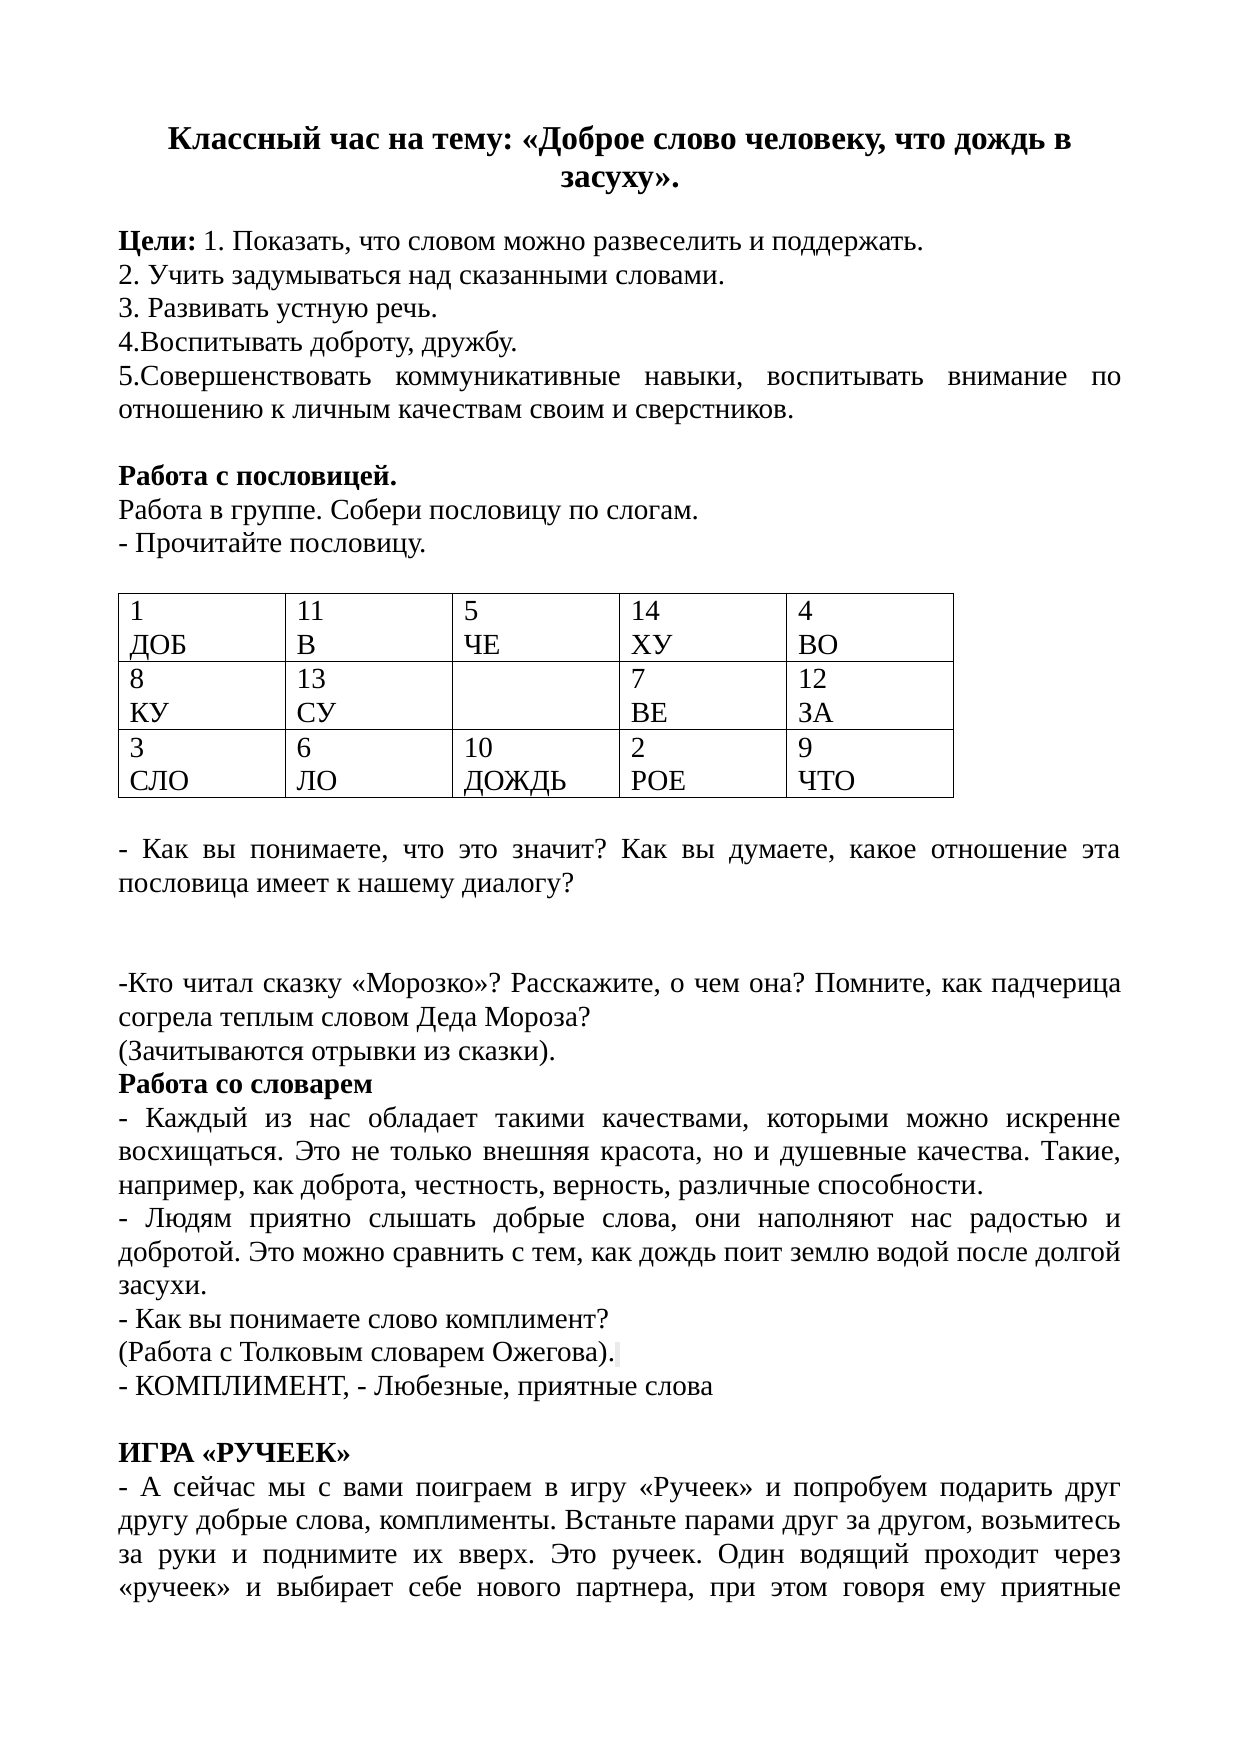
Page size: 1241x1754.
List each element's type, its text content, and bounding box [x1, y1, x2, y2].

text - А сейчас мы с вами поиграем в игру «Ручеек» и попробуем подарить друг другу добрые слова, комплименты. Встаньте парами друг за другом, возьмитесь за руки и поднимите их вверх. Это ручеек. Один водящий проходит через «ручеек» и выбирает себе нового партнера, при этом говоря ему приятные [118, 1469, 1122, 1603]
table_header 11 В [286, 594, 452, 661]
text (Работа с Толковым словарем Ожегова). [118, 1334, 1122, 1368]
table_cell 7 ВЕ [620, 662, 786, 729]
table_cell 12 ЗА [787, 662, 953, 729]
table_cell 13 СУ [286, 662, 452, 729]
table_header 1 ДОБ [119, 594, 285, 661]
text 4.Воспитывать доброту, дружбу. [118, 324, 1122, 358]
table_header 14 ХУ [620, 594, 786, 661]
table_cell 2 РОЕ [620, 730, 786, 797]
text - Каждый из нас обладает такими качествами, которыми можно искренне восхищаться. Это не только внешняя красота, но и душевные качества. Такие, например, как доброта, честность, верность, различные способности. [118, 1100, 1122, 1200]
text - КОМПЛИМЕНТ, - Любезные, приятные слова [118, 1368, 1122, 1402]
table_cell 6 ЛО [286, 730, 452, 797]
text Классный час на тему: «Доброе слово человеку, что дождь в засуху». [118, 118, 1122, 195]
text - Людям приятно слышать добрые слова, они наполняют нас радостью и добротой. Это можно сравнить с тем, как дождь поит землю водой после долгой засухи. [118, 1200, 1122, 1301]
text - Как вы понимаете, что это значит? Как вы думаете, какое отношение эта пословица имеет к нашему диалогу? [118, 831, 1122, 898]
table_header 5 ЧЕ [453, 594, 619, 661]
table_cell 9 ЧТО [787, 730, 953, 797]
table_header 4 ВО [787, 594, 953, 661]
text Работа с пословицей. [118, 458, 1122, 492]
text 5.Совершенствовать коммуникативные навыки, воспитывать внимание по отношению к личным качествам своим и сверстников. [118, 358, 1122, 425]
text Работа со словарем [118, 1066, 1122, 1100]
table_cell [453, 662, 619, 729]
text ИГРА «РУЧЕЕК» [118, 1435, 1122, 1469]
table_cell 3 СЛО [119, 730, 285, 797]
table_cell 10 ДОЖДЬ [453, 730, 619, 797]
text - Прочитайте пословицу. [118, 525, 1122, 559]
text 2. Учить задумываться над сказанными словами. [118, 257, 1122, 291]
text -Кто читал сказку «Морозко»? Расскажите, о чем она? Помните, как падчерица согрела теплым словом Деда Мороза? [118, 966, 1122, 1033]
text Работа в группе. Собери пословицу по слогам. [118, 492, 1122, 525]
text - Как вы понимаете слово комплимент? [118, 1301, 1122, 1334]
text Цели: 1. Показать, что словом можно развеселить и поддержать. [118, 223, 1122, 257]
table_cell 8 КУ [119, 662, 285, 729]
text 3. Развивать устную речь. [118, 291, 1122, 324]
text (Зачитываются отрывки из сказки). [118, 1033, 1122, 1066]
